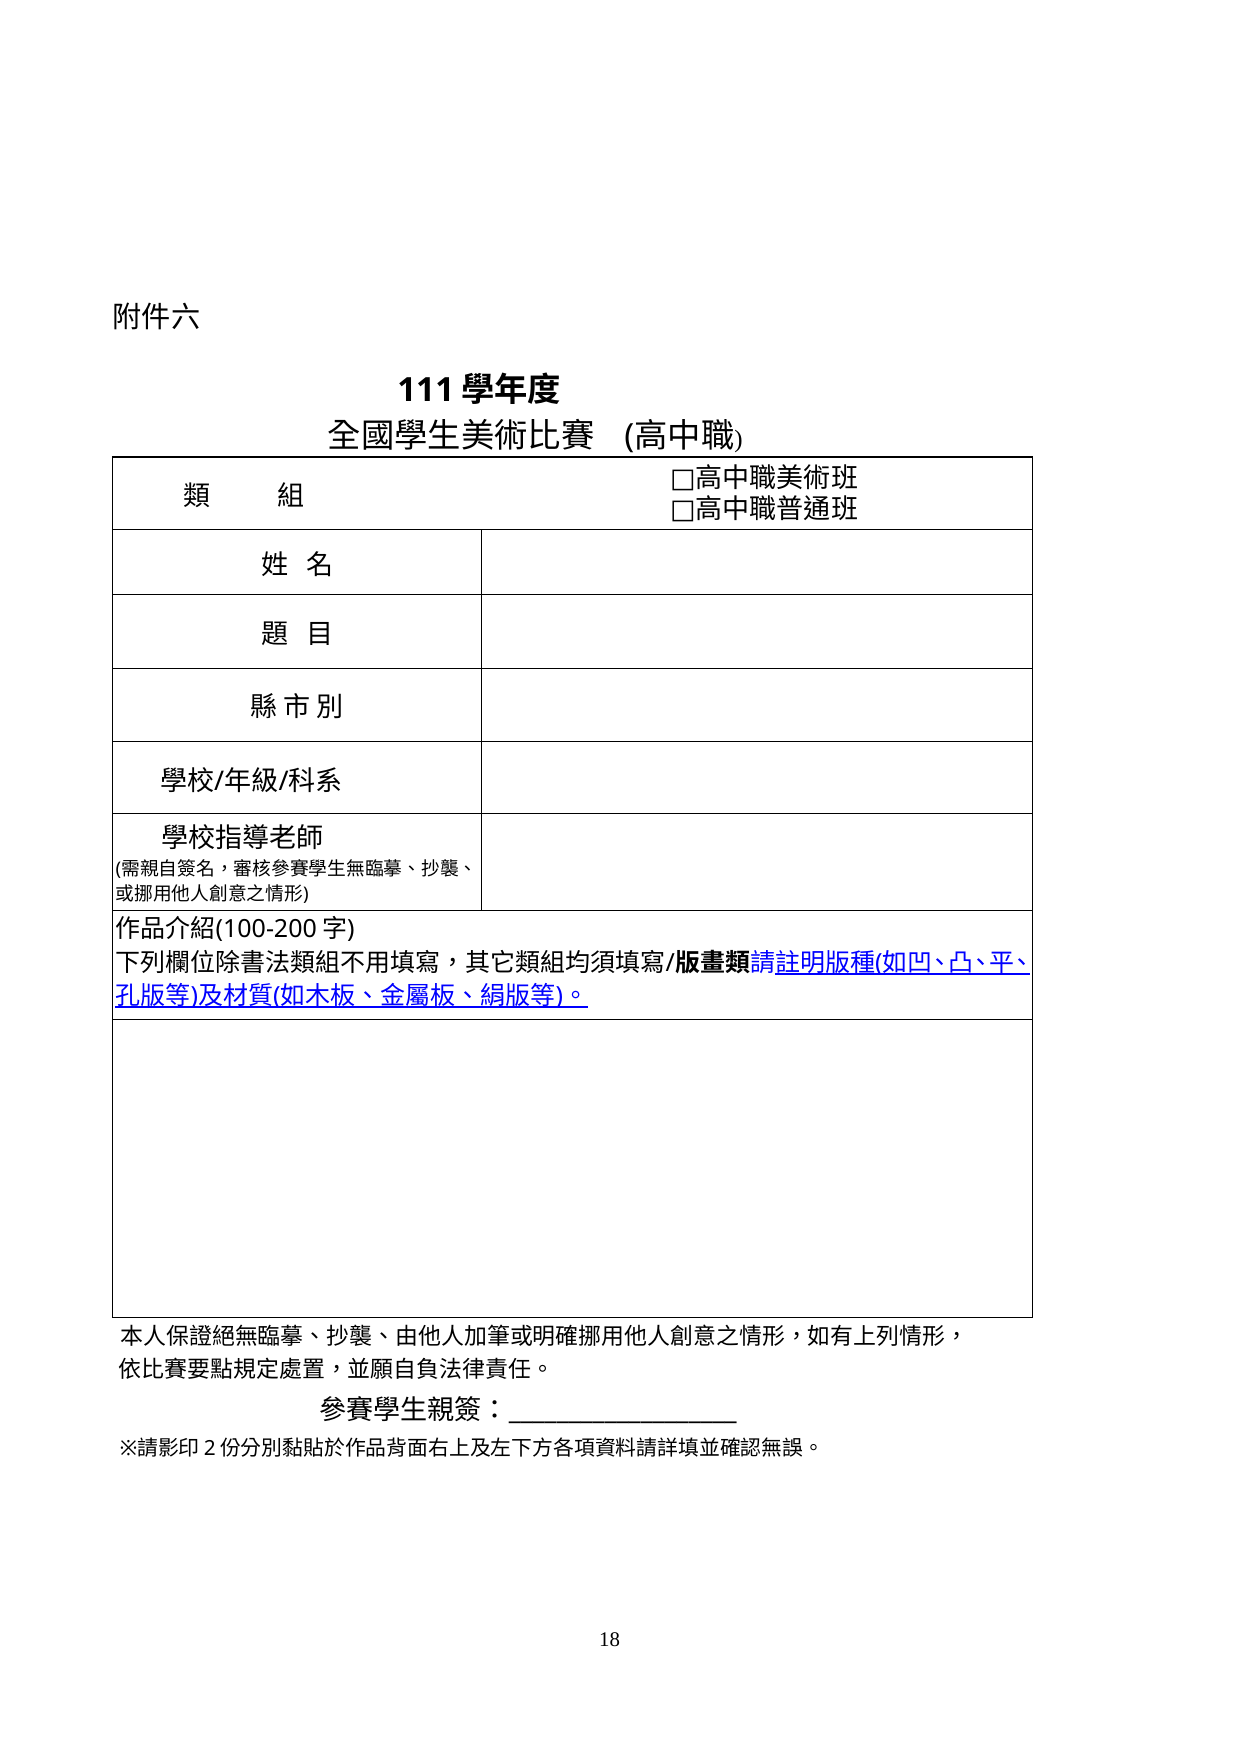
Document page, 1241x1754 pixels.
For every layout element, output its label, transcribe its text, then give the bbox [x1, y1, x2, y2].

table_cell 題 目 [113, 595, 481, 668]
table_cell [482, 530, 1032, 594]
table_cell [482, 669, 1032, 741]
table_cell [482, 595, 1032, 668]
table_cell [113, 1020, 1032, 1317]
table_header 類 組 [113, 458, 482, 529]
text 本人保證絕無臨摹、抄襲、由他人加筆或明確挪用他人創意之情形，如有上列情形， [112, 1318, 1144, 1351]
table_header □高中職美術班 □高中職普通班 [482, 458, 1032, 529]
table_cell 作品介紹(100-200字) 下列欄位除書法類組不用填寫，其它類組均須填寫/版畫類請註明版種(如凹、凸、平、孔版等)及材質(如木板、金屬板、絹版等)。 [113, 911, 1032, 1019]
table_cell 姓 名 [113, 530, 481, 594]
table_cell [482, 742, 1032, 813]
table_cell 縣 市 別 [113, 669, 481, 741]
table_cell 學校指導老師 (需親自簽名，審核參賽學生無臨摹、抄襲、或挪用他人創意之情形) [113, 814, 481, 910]
text 參賽學生親簽：___________________ [150, 1384, 1144, 1428]
text 附件六 [112, 294, 1144, 336]
text ※請影印2份分別黏貼於作品背面右上及左下方各項資料請詳填並確認無誤。 [112, 1428, 1144, 1462]
table_cell [482, 814, 1032, 910]
table_cell 學校/年級/科系 [113, 742, 481, 813]
text 依比賽要點規定處置，並願自負法律責任。 [112, 1351, 1144, 1384]
text 全國學生美術比賽 (高中職) [112, 411, 1144, 456]
text 111學年度 [112, 365, 1144, 411]
